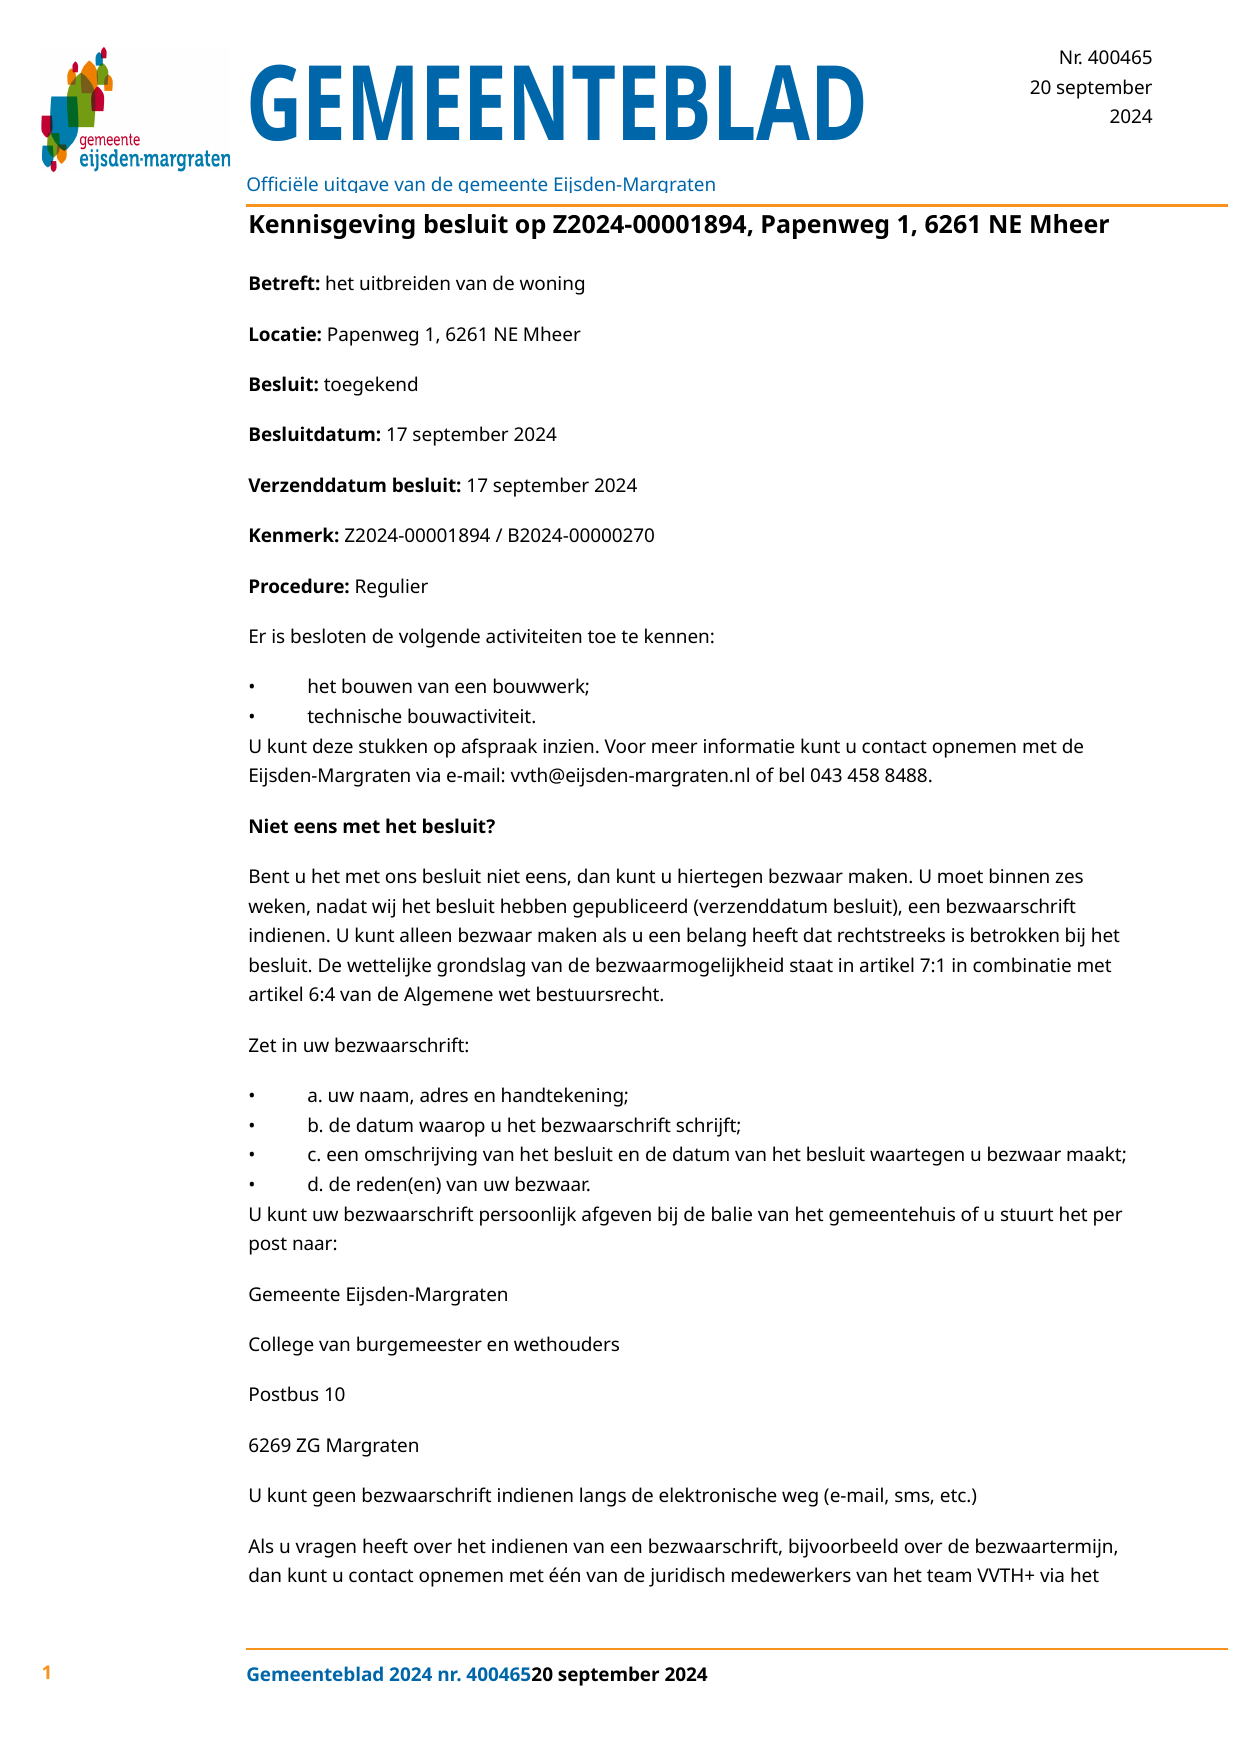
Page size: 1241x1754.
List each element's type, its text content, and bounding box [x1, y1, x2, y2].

text Bent u het met ons besluit niet eens, dan kunt u hiertegen bezwaar maken. U moet binnen zes weken, nadat wij het besluit hebben gepubliceerd (verzenddatum besluit), een bezwaarschrift indienen. U kunt alleen bezwaar maken als u een belang heeft dat rechtstreeks is betrokken bij het besluit. De wettelijke grondslag van de bezwaarmogelijkheid staat in artikel 7:1 in combinatie met artikel 6:4 van de Algemene wet bestuursrecht. [248, 863, 1152, 1007]
text Verzenddatum besluit: 17 september 2024 [248, 472, 1152, 498]
text College van burgemeester en wethouders [248, 1331, 1152, 1357]
list technische bouwactiviteit. [248, 703, 1152, 729]
text U kunt deze stukken op afspraak inzien. Voor meer informatie kunt u contact opnemen met de Eijsden-Margraten via e-mail: vvth@eijsden-margraten.nl of bel 043 458 8488. [248, 733, 1152, 788]
text U kunt uw bezwaarschrift persoonlijk afgeven bij de balie van het gemeentehuis of u stuurt het per post naar: [248, 1201, 1152, 1256]
text Postbus 10 [248, 1382, 1152, 1407]
list c. een omschrijving van het besluit en de datum van het besluit waartegen u bezwaar maakt; [248, 1142, 1152, 1167]
text Kennisgeving besluit op Z2024-00001894, Papenweg 1, 6261 NE Mheer [248, 207, 1152, 241]
text Locatie: Papenweg 1, 6261 NE Mheer [248, 321, 1152, 346]
text 6269 ZG Margraten [248, 1432, 1152, 1458]
list b. de datum waarop u het bezwaarschrift schrijft; [248, 1112, 1152, 1138]
text Besluit: toegekend [248, 371, 1152, 397]
text Er is besloten de volgende activiteiten toe te kennen: [248, 623, 1152, 649]
text Zet in uw bezwaarschrift: [248, 1032, 1152, 1058]
list d. de reden(en) van uw bezwaar. [248, 1171, 1152, 1197]
text U kunt geen bezwaarschrift indienen langs de elektronische weg (e-mail, sms, etc.) [248, 1482, 1152, 1508]
text Kenmerk: Z2024-00001894 / B2024-00000270 [248, 522, 1152, 548]
text Niet eens met het besluit? [248, 813, 1152, 838]
list a. uw naam, adres en handtekening; [248, 1082, 1152, 1108]
list het bouwen van een bouwwerk; [248, 674, 1152, 699]
text Betreft: het uitbreiden van de woning [248, 270, 1152, 296]
picture [41, 47, 231, 172]
text Procedure: Regulier [248, 573, 1152, 598]
text Besluitdatum: 17 september 2024 [248, 422, 1152, 447]
text Als u vragen heeft over het indienen van een bezwaarschrift, bijvoorbeeld over de bezwaartermijn, dan kunt u contact opnemen met één van de juridisch medewerkers van het team VVTH+ via het [248, 1533, 1152, 1588]
text Gemeente Eijsden-Margraten [248, 1281, 1152, 1306]
